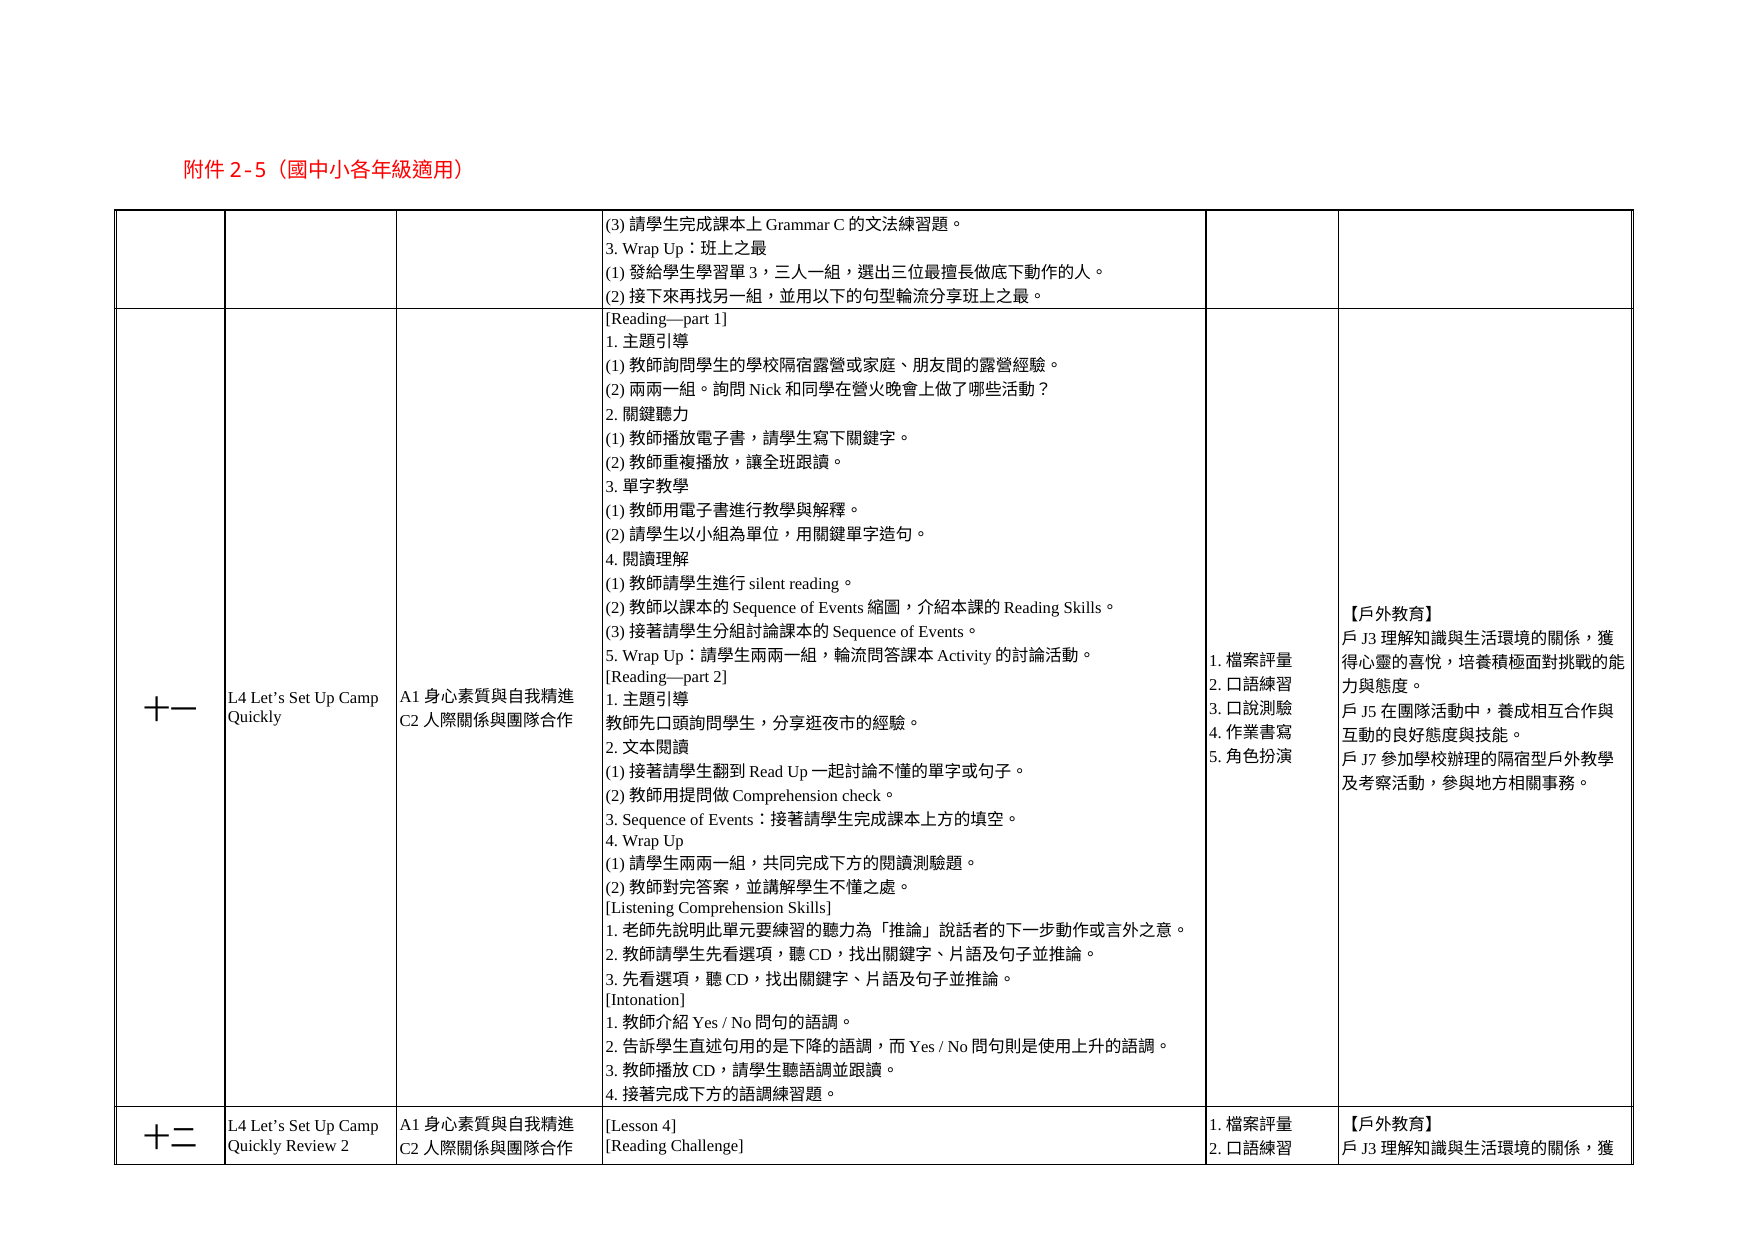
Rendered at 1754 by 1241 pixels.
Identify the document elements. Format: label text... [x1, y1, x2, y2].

table_cell A1 身心素質與自我精進 C2 人際關係與團隊合作 [397, 309, 602, 1106]
table_cell [397, 211, 602, 307]
table_cell 【戶外教育】 戶J3 理解知識與生活環境的關係，獲得心靈的喜悅，培養積極面對挑戰的能力與態度。 戶J5 在團隊活動中，養成相互合作與互動的良好態度與技能。 戶J7 參加學校辦理的隔宿型戶外教學及考察活動，參與地方相關事務。 [1339, 309, 1631, 1106]
table_cell 十二 [117, 1107, 224, 1164]
table_cell [Lesson 4] [Reading Challenge] [603, 1107, 1205, 1164]
table_cell [1207, 211, 1338, 307]
table_cell 十一 [117, 309, 224, 1106]
table_cell A1 身心素質與自我精進 C2 人際關係與團隊合作 [397, 1107, 602, 1164]
table_cell 1. 檔案評量 2. 口語練習 [1207, 1107, 1338, 1164]
table_cell (3) 請學生完成課本上Grammar C的文法練習題。 3. Wrap Up：班上之最 (1) 發給學生學習單3，三人一組，選出三位最擅長做底下動作的人。 (2) 接下來再找另一組，並用以下的句型輪流分享班上之最。 [603, 211, 1205, 307]
table_cell 1. 檔案評量 2. 口語練習 3. 口說測驗 4. 作業書寫 5. 角色扮演 [1207, 309, 1338, 1106]
table_cell [1339, 211, 1631, 307]
table_cell [117, 211, 224, 307]
table_cell [Reading—part 1] 1. 主題引導 (1) 教師詢問學生的學校隔宿露營或家庭、朋友間的露營經驗。 (2) 兩兩一組。詢問Nick和同學在營火晚會上做了哪些活動？ 2. 關鍵聽力 (1) 教師播放電子書，請學生寫下關鍵字。 (2) 教師重複播放，讓全班跟讀。 3. 單字教學 (1) 教師用電子書進行教學與解釋。 (2) 請學生以小組為單位，用關鍵單字造句。 4. 閱讀理解 (1) 教師請學生進行silent reading。 (2) 教師以課本的Sequence of Events縮圖，介紹本課的Reading Skills。 (3) 接著請學生分組討論課本的Sequence of Events。 5. Wrap Up：請學生兩兩一組，輪流問答課本Activity的討論活動。 [Reading—part 2] 1. 主題引導 教師先口頭詢問學生，分享逛夜市的經驗。 2. 文本閱讀 (1) 接著請學生翻到Read Up一起討論不懂的單字或句子。 (2) 教師用提問做Comprehension check。 3. Sequence of Events：接著請學生完成課本上方的填空。 4. Wrap Up (1) 請學生兩兩一組，共同完成下方的閱讀測驗題。 (2) 教師對完答案，並講解學生不懂之處。 [Listening Comprehension Skills] 1. 老師先說明此單元要練習的聽力為「推論」說話者的下一步動作或言外之意。 2. 教師請學生先看選項，聽CD，找出關鍵字、片語及句子並推論。 3. 先看選項，聽CD，找出關鍵字、片語及句子並推論。 [Intonation] 1. 教師介紹Yes / No問句的語調。 2. 告訴學生直述句用的是下降的語調，而Yes / No問句則是使用上升的語調。 3. 教師播放CD，請學生聽語調並跟讀。 4. 接著完成下方的語調練習題。 [603, 309, 1205, 1106]
table_cell 【戶外教育】 戶J3 理解知識與生活環境的關係，獲 [1339, 1107, 1631, 1164]
table_cell [226, 211, 396, 307]
table_cell L4 Let’s Set Up Camp Quickly [226, 309, 396, 1106]
table_cell L4 Let’s Set Up Camp Quickly Review 2 [226, 1107, 396, 1164]
